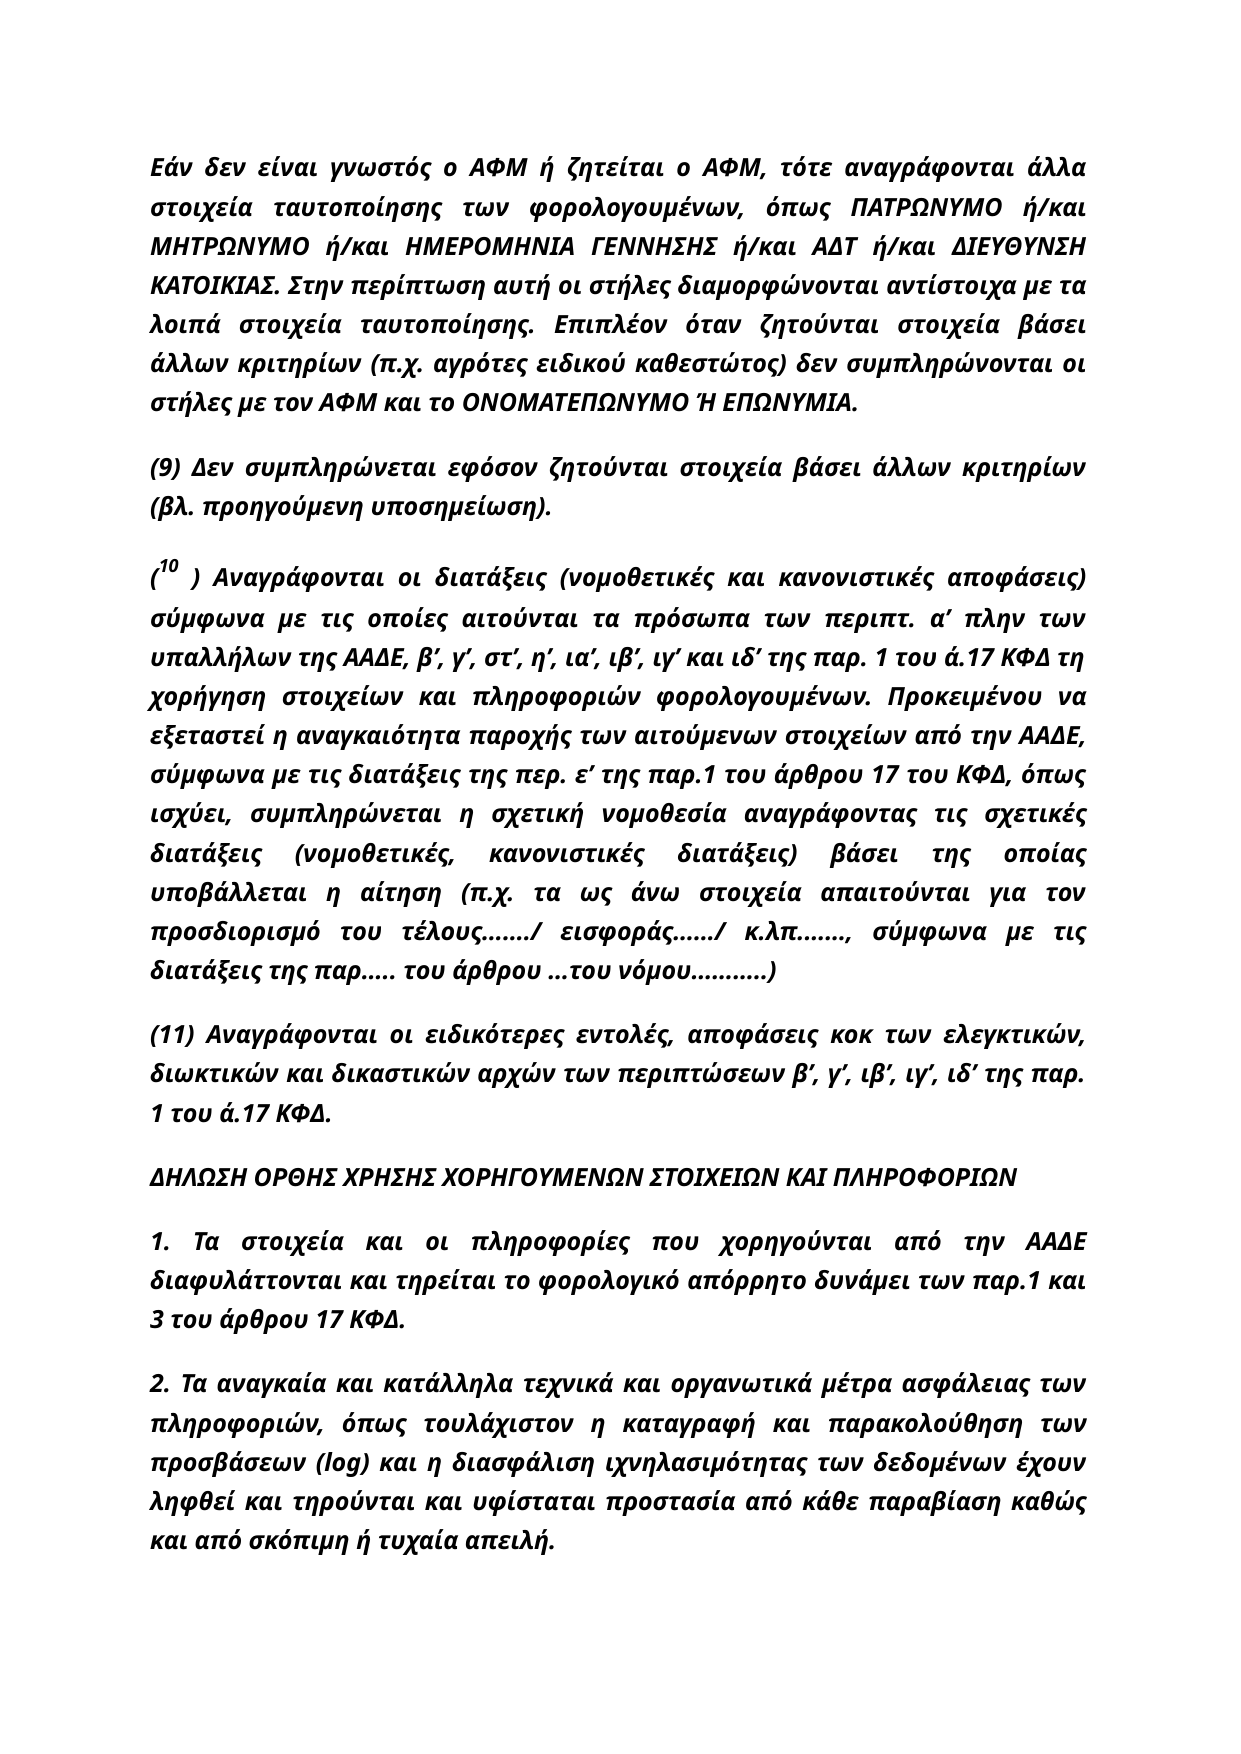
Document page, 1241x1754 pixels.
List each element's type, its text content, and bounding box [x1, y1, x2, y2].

text (10 ) Αναγράφονται οι διατάξεις (νομοθετικές και κανονιστικές αποφάσεις) σύμφωνα με τις οποίες αιτούνται τα πρόσωπα των περιπτ. α’ πλην των υπαλλήλων της ΑΑΔΕ, β’, γ’, στ’, η’, ια’, ιβ’, ιγ’ και ιδ’ της παρ. 1 του ά.17 ΚΦΔ τη χορήγηση στοιχείων και πληροφοριών φορολογουμένων. Προκειμένου να εξεταστεί η αναγκαιότητα παροχής των αιτούμενων στοιχείων από την ΑΑΔΕ, σύμφωνα με τις διατάξεις της περ. ε’ της παρ.1 του άρθρου 17 του ΚΦΔ, όπως ισχύει, συμπληρώνεται η σχετική νομοθεσία αναγράφοντας τις σχετικές διατάξεις (νομοθετικές, κανονιστικές διατάξεις) βάσει της οποίας υποβάλλεται η αίτηση (π.χ. τα ως άνω στοιχεία απαιτούνται για τον προσδιορισμό του τέλους……./ εισφοράς……/ κ.λπ.……, σύμφωνα με τις διατάξεις της παρ….. του άρθρου …του νόμου………..) [150, 552, 1090, 987]
text Εάν δεν είναι γνωστός ο ΑΦΜ ή ζητείται ο ΑΦΜ, τότε αναγράφονται άλλα στοιχεία ταυτοποίησης των φορολογουμένων, όπως ΠΑΤΡΩΝΥΜΟ ή/και ΜΗΤΡΩΝΥΜΟ ή/και ΗΜΕΡΟΜΗΝΙΑ ΓΕΝΝΗΣΗΣ ή/και ΑΔΤ ή/και ΔΙΕΥΘΥΝΣΗ ΚΑΤΟΙΚΙΑΣ. Στην περίπτωση αυτή οι στήλες διαμορφώνονται αντίστοιχα με τα λοιπά στοιχεία ταυτοποίησης. Επιπλέον όταν ζητούνται στοιχεία βάσει άλλων κριτηρίων (π.χ. αγρότες ειδικού καθεστώτος) δεν συμπληρώνονται οι στήλες με τον ΑΦΜ και το ΟΝΟΜΑΤΕΠΩΝΥΜΟ Ή ΕΠΩΝΥΜΙΑ. [150, 150, 1090, 419]
text 2. Τα αναγκαία και κατάλληλα τεχνικά και οργανωτικά μέτρα ασφάλειας των πληροφοριών, όπως τουλάχιστον η καταγραφή και παρακολούθηση των προσβάσεων (log) και η διασφάλιση ιχνηλασιμότητας των δεδομένων έχουν ληφθεί και τηρούνται και υφίσταται προστασία από κάθε παραβίαση καθώς και από σκόπιμη ή τυχαία απειλή. [150, 1366, 1090, 1557]
text ΔΗΛΩΣΗ ΟΡΘΗΣ ΧΡΗΣΗΣ ΧΟΡΗΓΟΥΜΕΝΩΝ ΣΤΟΙΧΕΙΩΝ ΚΑΙ ΠΛΗΡΟΦΟΡΙΩΝ [150, 1159, 1090, 1193]
text (9) Δεν συμπληρώνεται εφόσον ζητούνται στοιχεία βάσει άλλων κριτηρίων (βλ. προηγούμενη υποσημείωση). [150, 449, 1090, 522]
text 1. Τα στοιχεία και οι πληροφορίες που χορηγούνται από την ΑΑΔΕ διαφυλάττονται και τηρείται το φορολογικό απόρρητο δυνάμει των παρ.1 και 3 του άρθρου 17 ΚΦΔ. [150, 1223, 1090, 1336]
text (11) Αναγράφονται οι ειδικότερες εντολές, αποφάσεις κοκ των ελεγκτικών, διωκτικών και δικαστικών αρχών των περιπτώσεων β’, γ’, ιβ’, ιγ’, ιδ’ της παρ. 1 του ά.17 ΚΦΔ. [150, 1017, 1090, 1129]
